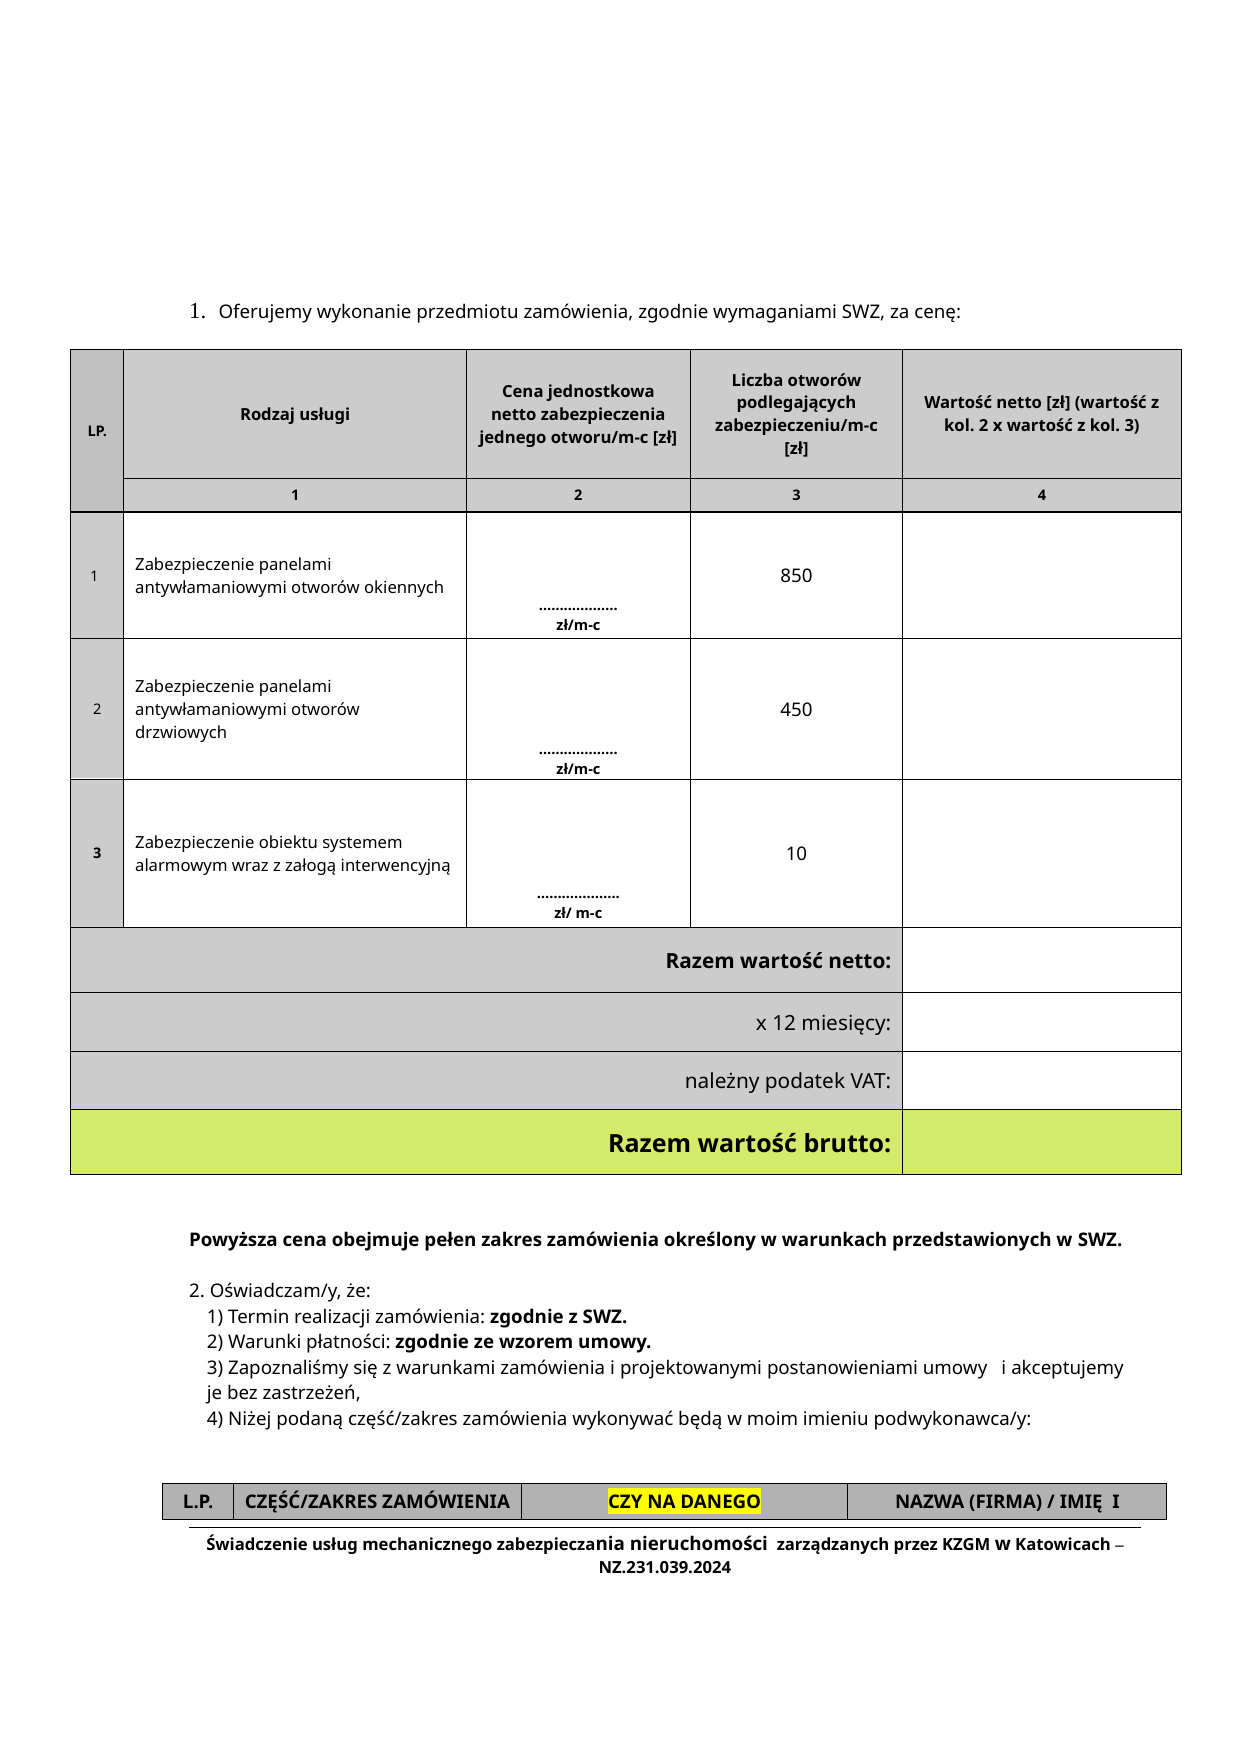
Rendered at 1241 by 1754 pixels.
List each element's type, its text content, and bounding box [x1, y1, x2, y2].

table_cell 850 [691, 513, 902, 638]
table_cell [903, 928, 1181, 992]
table_cell należny podatek VAT: [71, 1052, 902, 1109]
table_header Część/zakres zamówienia [234, 1484, 521, 1519]
table_cell [903, 1110, 1181, 1174]
table_cell ………………. zł/m-c [467, 639, 690, 778]
list Oferujemy wykonanie przedmiotu zamówienia, zgodnie wymaganiami SWZ, za cenę: [189, 297, 1141, 323]
table_cell 450 [691, 639, 902, 778]
table_header Cena jednostkowa netto zabezpieczenia jednego otworu/m-c [zł] [467, 350, 690, 478]
text 2. Oświadczam/y, że: [189, 1277, 1141, 1303]
table_cell [903, 993, 1181, 1051]
table_header CZY na danego [522, 1484, 847, 1519]
list 3) Zapoznaliśmy się z warunkami zamówienia i projektowanymi postanowieniami umowy i akceptujemy je bez zastrzeżeń, [171, 1354, 1141, 1405]
table_header L.p. [163, 1484, 233, 1519]
text Powyższa cena obejmuje pełen zakres zamówienia określony w warunkach przedstawionych w SWZ. [189, 1226, 1141, 1252]
table_cell 3 [691, 479, 902, 511]
list 2) Warunki płatności: zgodnie ze wzorem umowy. [171, 1328, 1141, 1354]
table_cell Razem wartość netto: [71, 928, 902, 992]
table_cell x 12 miesięcy: [71, 993, 902, 1051]
table_header Nazwa (firma) / Imię i [848, 1484, 1166, 1519]
list 1) Termin realizacji zamówienia: zgodnie z SWZ. [207, 1303, 1141, 1328]
table_cell [903, 513, 1181, 638]
table_cell [903, 639, 1181, 778]
table_cell Razem wartość brutto: [71, 1110, 902, 1174]
table_header Liczba otworów podlegających zabezpieczeniu/m-c [zł] [691, 350, 902, 478]
table_cell [903, 780, 1181, 927]
table_cell ………………. zł/m-c [467, 513, 690, 638]
table_cell Zabezpieczenie obiektu systemem alarmowym wraz z załogą interwencyjną [124, 780, 466, 927]
table_cell 1 [71, 513, 123, 638]
table_header Lp. [71, 350, 123, 511]
table_cell ……………….. zł/ m-c [467, 780, 690, 927]
table_header Wartość netto [zł] (wartość z kol. 2 x wartość z kol. 3) [903, 350, 1181, 478]
table_cell 4 [903, 479, 1181, 511]
table_cell Zabezpieczenie panelami antywłamaniowymi otworów drzwiowych [124, 639, 466, 778]
list 4) Niżej podaną część/zakres zamówienia wykonywać będą w moim imieniu podwykonawca/y: [171, 1405, 1141, 1431]
table_cell 3 [71, 780, 123, 927]
table_cell Zabezpieczenie panelami antywłamaniowymi otworów okiennych [124, 513, 466, 638]
table_cell 10 [691, 780, 902, 927]
table_cell [903, 1052, 1181, 1109]
table_cell 1 [124, 479, 466, 511]
table_cell 2 [467, 479, 690, 511]
table_header Rodzaj usługi [124, 350, 466, 478]
table_cell 2 [71, 639, 123, 778]
